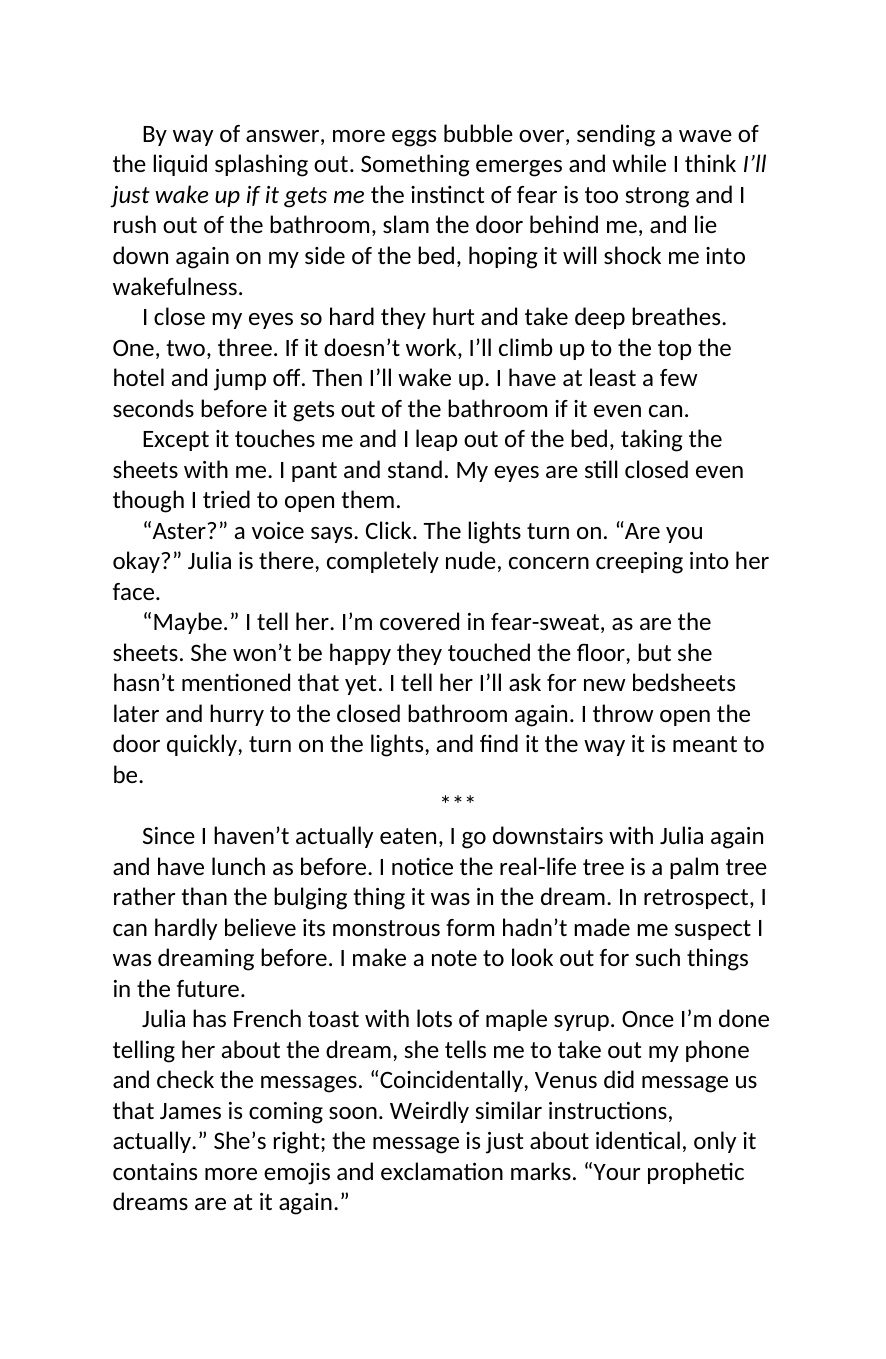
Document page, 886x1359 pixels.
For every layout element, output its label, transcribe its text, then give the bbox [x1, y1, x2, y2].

text “Aster?” a voice says. Click. The lights turn on. “Are you okay?” Julia is there, completely nude, concern creeping into her face. [112, 515, 774, 606]
text Julia has French toast with lots of maple syrup. Once I’m done telling her about the dream, she tells me to take out my phone and check the messages. “Coincidentally, Venus did message us that James is coming soon. Weirdly similar instructions, actually.” She’s right; the message is just about identical, only it contains more emojis and exclamation marks. “Your prophetic dreams are at it again.” [112, 1003, 774, 1217]
text *** [112, 789, 774, 820]
text “Maybe.” I tell her. I’m covered in fear-sweat, as are the sheets. She won’t be happy they touched the floor, but she hasn’t mentioned that yet. I tell her I’ll ask for new bedsheets later and hurry to the closed bathroom again. I throw open the door quickly, turn on the lights, and find it the way it is meant to be. [112, 606, 774, 789]
text Except it touches me and I leap out of the bed, taking the sheets with me. I pant and stand. My eyes are still closed even though I tried to open them. [112, 423, 774, 515]
text By way of answer, more eggs bubble over, sending a wave of the liquid splashing out. Something emerges and while I think I’ll just wake up if it gets me the instinct of fear is too strong and I rush out of the bathroom, slam the door behind me, and lie down again on my side of the bed, hoping it will shock me into wakefulness. [112, 118, 774, 301]
text Since I haven’t actually eaten, I go downstairs with Julia again and have lunch as before. I notice the real-life tree is a palm tree rather than the bulging thing it was in the dream. In retrospect, I can hardly believe its monstrous form hadn’t made me suspect I was dreaming before. I make a note to look out for such things in the future. [112, 820, 774, 1003]
text I close my eyes so hard they hurt and take deep breathes. One, two, three. If it doesn’t work, I’ll climb up to the top the hotel and jump off. Then I’ll wake up. I have at least a few seconds before it gets out of the bathroom if it even can. [112, 301, 774, 423]
